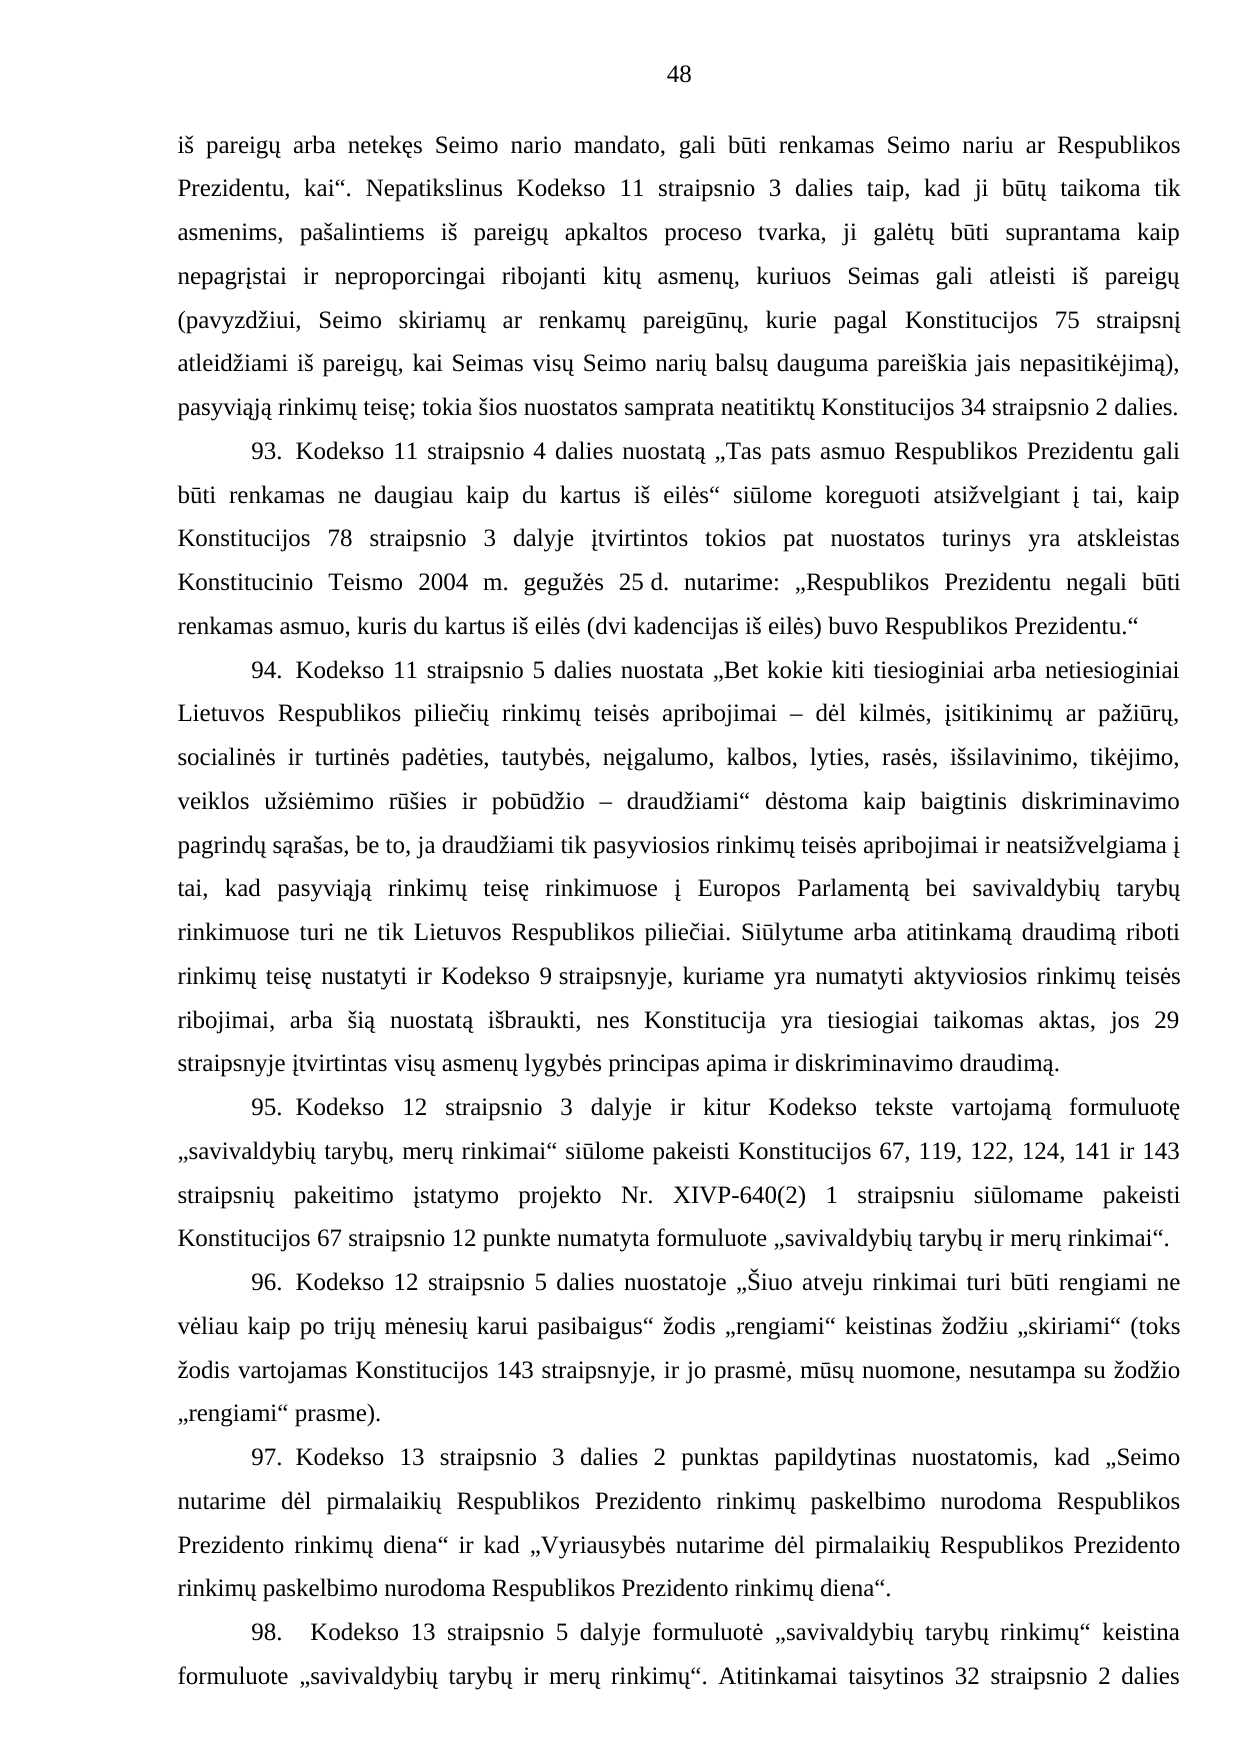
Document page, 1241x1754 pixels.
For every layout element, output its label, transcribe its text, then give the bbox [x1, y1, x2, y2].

list Kodekso 12 straipsnio 5 dalies nuostatoje „Šiuo atveju rinkimai turi būti rengiami ne vėliau kaip po trijų mėnesių karui pasibaigus“ žodis „rengiami“ keistinas žodžiu „skiriami“ (toks žodis vartojamas Konstitucijos 143 straipsnyje, ir jo prasmė, mūsų nuomone, nesutampa su žodžio „rengiami“ prasme). [177, 1256, 1181, 1431]
list Kodekso 11 straipsnio 5 dalies nuostata „Bet kokie kiti tiesioginiai arba netiesioginiai Lietuvos Respublikos piliečių rinkimų teisės apribojimai – dėl kilmės, įsitikinimų ar pažiūrų, socialinės ir turtinės padėties, tautybės, neįgalumo, kalbos, lyties, rasės, išsilavinimo, tikėjimo, veiklos užsiėmimo rūšies ir pobūdžio – draudžiami“ dėstoma kaip baigtinis diskriminavimo pagrindų sąrašas, be to, ja draudžiami tik pasyviosios rinkimų teisės apribojimai ir neatsižvelgiama į tai, kad pasyviąją rinkimų teisę rinkimuose į Europos Parlamentą bei savivaldybių tarybų rinkimuose turi ne tik Lietuvos Respublikos piliečiai. Siūlytume arba atitinkamą draudimą riboti rinkimų teisę nustatyti ir Kodekso 9 straipsnyje, kuriame yra numatyti aktyviosios rinkimų teisės ribojimai, arba šią nuostatą išbraukti, nes Konstitucija yra tiesiogiai taikomas aktas, jos 29 straipsnyje įtvirtintas visų asmenų lygybės principas apima ir diskriminavimo draudimą. [177, 643, 1181, 1081]
list Kodekso 11 straipsnio 4 dalies nuostatą „Tas pats asmuo Respublikos Prezidentu gali būti renkamas ne daugiau kaip du kartus iš eilės“ siūlome koreguoti atsižvelgiant į tai, kaip Konstitucijos 78 straipsnio 3 dalyje įtvirtintos tokios pat nuostatos turinys yra atskleistas Konstitucinio Teismo 2004 m. gegužės 25 d. nutarime: „Respublikos Prezidentu negali būti renkamas asmuo, kuris du kartus iš eilės (dvi kadencijas iš eilės) buvo Respublikos Prezidentu.“ [177, 424, 1181, 643]
list Kodekso 13 straipsnio 5 dalyje formuluotė „savivaldybių tarybų rinkimų“ keistina formuluote „savivaldybių tarybų ir merų rinkimų“. Atitinkamai taisytinos 32 straipsnio 2 dalies [177, 1606, 1181, 1693]
list Kodekso 13 straipsnio 3 dalies 2 punktas papildytinas nuostatomis, kad „Seimo nutarime dėl pirmalaikių Respublikos Prezidento rinkimų paskelbimo nurodoma Respublikos Prezidento rinkimų diena“ ir kad „Vyriausybės nutarime dėl pirmalaikių Respublikos Prezidento rinkimų paskelbimo nurodoma Respublikos Prezidento rinkimų diena“. [177, 1431, 1181, 1606]
list Kodekso 12 straipsnio 3 dalyje ir kitur Kodekso tekste vartojamą formuluotę „savivaldybių tarybų, merų rinkimai“ siūlome pakeisti Konstitucijos 67, 119, 122, 124, 141 ir 143 straipsnių pakeitimo įstatymo projekto Nr. XIVP-640(2) 1 straipsniu siūlomame pakeisti Konstitucijos 67 straipsnio 12 punkte numatyta formuluote „savivaldybių tarybų ir merų rinkimai“. [177, 1081, 1181, 1256]
list iš pareigų arba netekęs Seimo nario mandato, gali būti renkamas Seimo nariu ar Respublikos Prezidentu, kai“. Nepatikslinus Kodekso 11 straipsnio 3 dalies taip, kad ji būtų taikoma tik asmenims, pašalintiems iš pareigų apkaltos proceso tvarka, ji galėtų būti suprantama kaip nepagrįstai ir neproporcingai ribojanti kitų asmenų, kuriuos Seimas gali atleisti iš pareigų (pavyzdžiui, Seimo skiriamų ar renkamų pareigūnų, kurie pagal Konstitucijos 75 straipsnį atleidžiami iš pareigų, kai Seimas visų Seimo narių balsų dauguma pareiškia jais nepasitikėjimą), pasyviąją rinkimų teisę; tokia šios nuostatos samprata neatitiktų Konstitucijos 34 straipsnio 2 dalies. [177, 118, 1181, 424]
